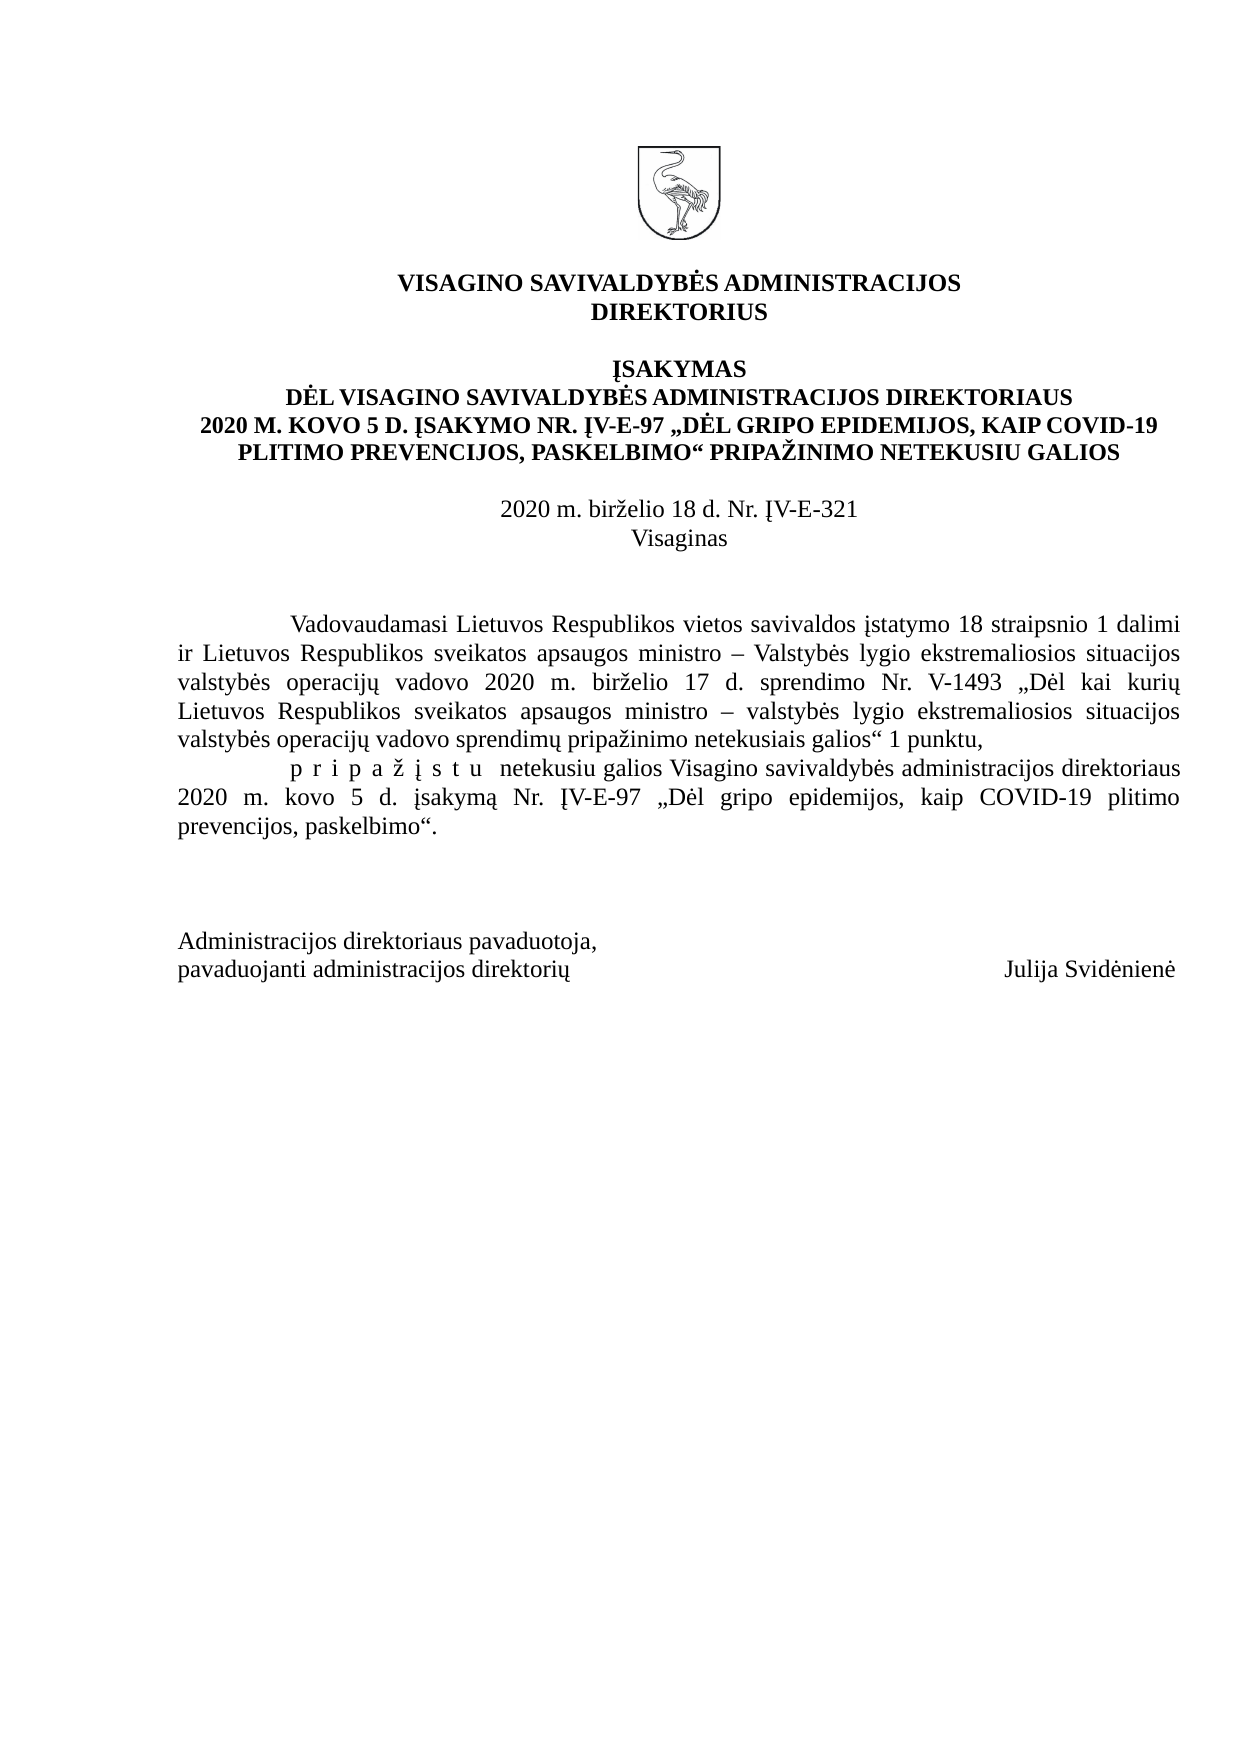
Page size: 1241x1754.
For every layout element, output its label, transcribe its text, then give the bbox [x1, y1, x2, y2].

text pripažįstu netekusiu galios Visagino savivaldybės administracijos direktoriaus 2020 m. kovo 5 d. įsakymą Nr. ĮV-E-97 „Dėl gripo epidemijos, kaip COVID-19 plitimo prevencijos, paskelbimo“. [177, 753, 1181, 839]
text įsakymas [177, 354, 1181, 383]
text 2020 M. KOVO 5 D. ĮSAKYMO NR. ĮV-E-97 „dėl gripo epidemijos, kaip COVID-19 plitimo prevencijos, paskelbimo“ PRIPAŽINIMO NETEKUSIU GALIOS [177, 411, 1181, 466]
text pavaduojanti administracijos direktorių Julija Svidėnienė [177, 954, 1181, 983]
text Visaginas [177, 523, 1181, 552]
text Administracijos direktoriaus pavaduotoja, [177, 926, 1181, 954]
text 2020 m. birželio 18 d. Nr. ĮV-E-321 [177, 494, 1181, 523]
text dėl VISAGINO SAVIVALDYBĖS ADMINISTRACIJOS DIREKTORIAUS [177, 383, 1181, 411]
text Vadovaudamasi Lietuvos Respublikos vietos savivaldos įstatymo 18 straipsnio 1 dalimi ir Lietuvos Respublikos sveikatos apsaugos ministro – Valstybės lygio ekstremaliosios situacijos valstybės operacijų vadovo 2020 m. birželio 17 d. sprendimo Nr. V-1493 „Dėl kai kurių Lietuvos Respublikos sveikatos apsaugos ministro – valstybės lygio ekstremaliosios situacijos valstybės operacijų vadovo sprendimų pripažinimo netekusiais galios“ 1 punktu, [177, 609, 1181, 753]
text visagino savivaldybės administracijos [177, 268, 1181, 297]
text direktorius [177, 297, 1181, 326]
